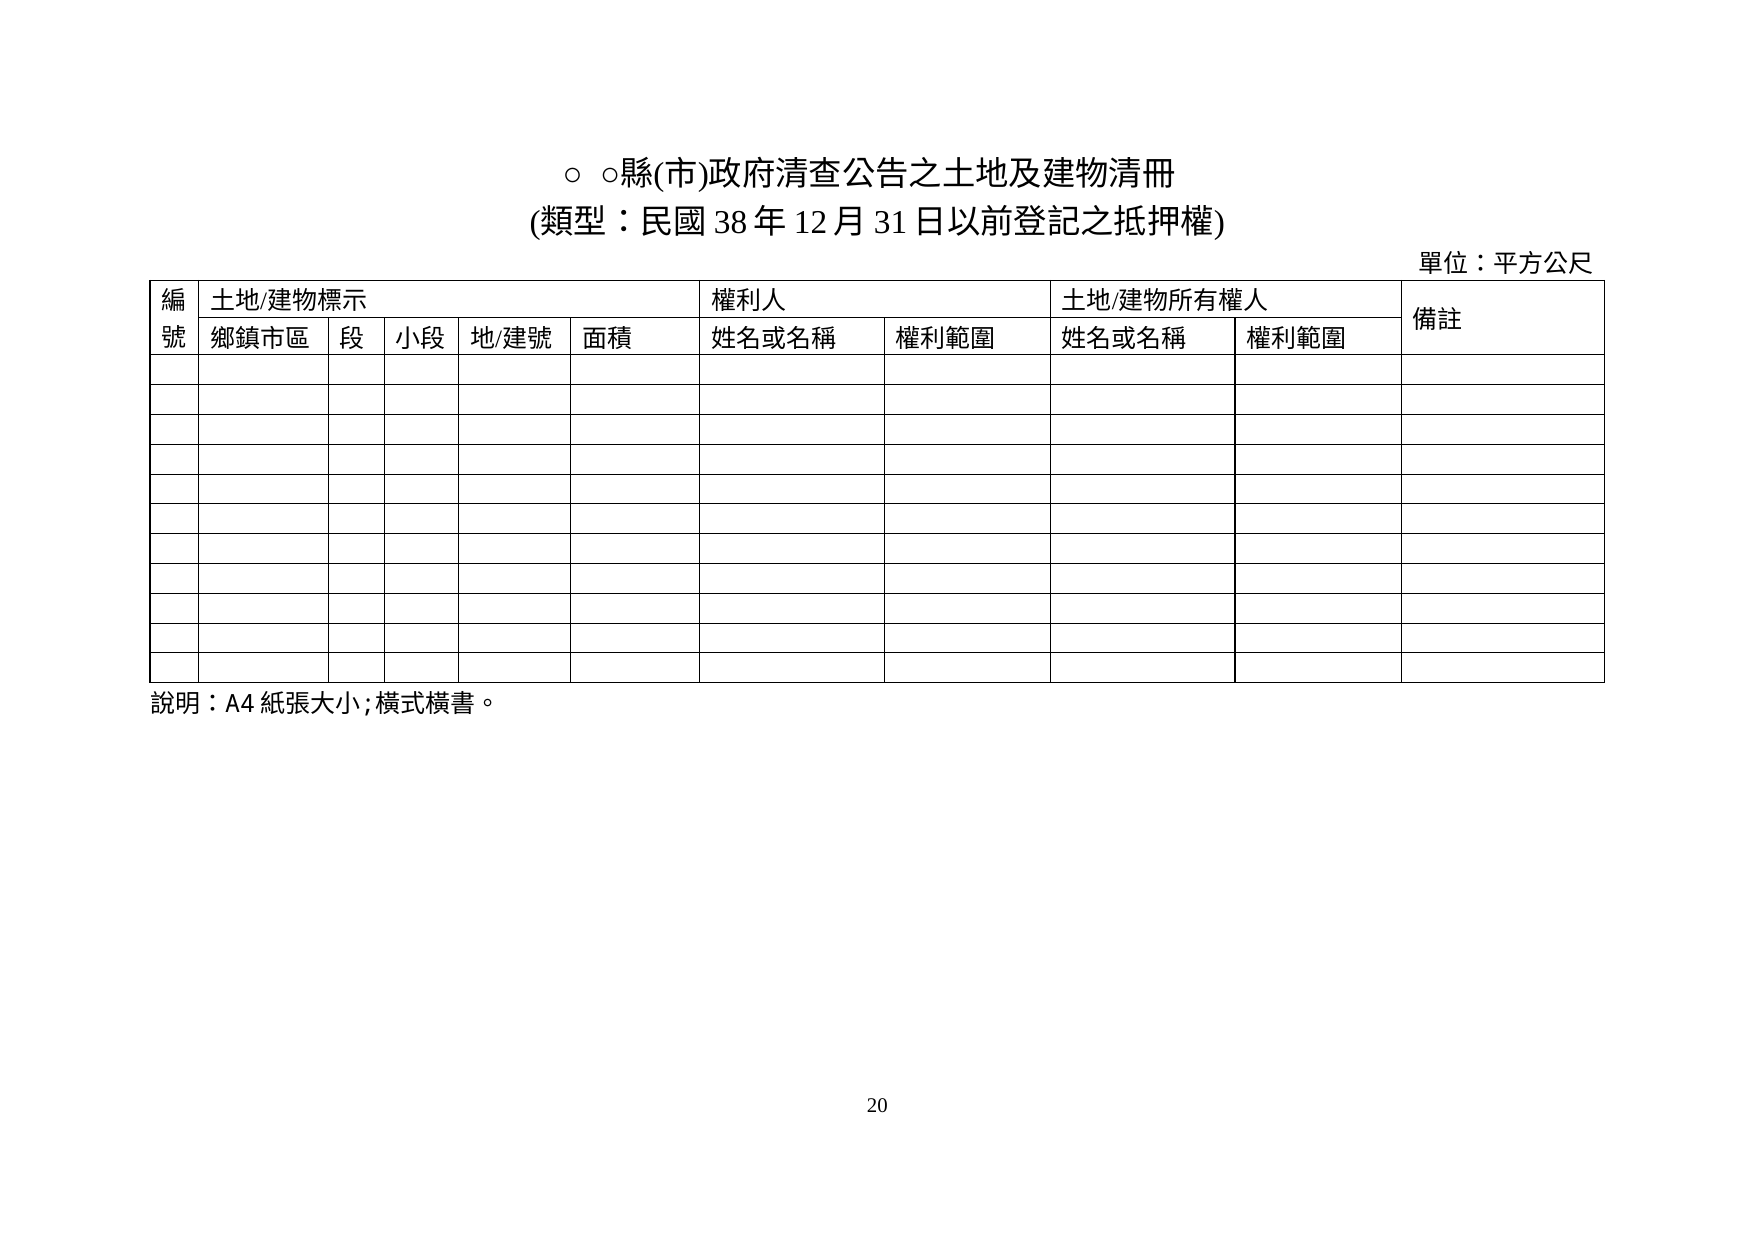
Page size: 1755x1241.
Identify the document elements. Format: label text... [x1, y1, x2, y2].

table_cell [1051, 564, 1234, 593]
table_cell [885, 445, 1050, 473]
table_cell [700, 504, 884, 533]
table_cell [1236, 415, 1401, 444]
table_cell [151, 594, 198, 622]
table_cell [151, 534, 198, 563]
table_cell [885, 385, 1050, 414]
table_cell 面積 [571, 318, 699, 354]
table_cell [885, 355, 1050, 384]
table_cell [385, 594, 458, 622]
table_cell 鄉鎮市區 [199, 318, 328, 354]
table_cell [329, 653, 384, 682]
table_cell [199, 653, 328, 682]
table_cell [385, 653, 458, 682]
table_cell [885, 475, 1050, 503]
table_cell [1051, 355, 1234, 384]
table_cell [459, 355, 570, 384]
table_cell [1402, 445, 1604, 473]
table_cell [885, 594, 1050, 622]
table_cell [459, 564, 570, 593]
table_cell [1051, 385, 1234, 414]
table_cell [1402, 594, 1604, 622]
table_cell [1051, 445, 1234, 473]
table_cell [199, 355, 328, 384]
table_cell [700, 445, 884, 473]
table_cell [571, 475, 699, 503]
table_cell [571, 415, 699, 444]
table_cell [329, 415, 384, 444]
table_cell [700, 475, 884, 503]
table_cell [199, 445, 328, 473]
table_cell [459, 445, 570, 473]
table_cell [1402, 504, 1604, 533]
table_cell [329, 475, 384, 503]
table_cell [885, 624, 1050, 652]
table_cell [199, 624, 328, 652]
table_cell [459, 594, 570, 622]
table_cell [1236, 504, 1401, 533]
table_cell [385, 415, 458, 444]
table_cell [1051, 475, 1234, 503]
table_cell [571, 355, 699, 384]
table_cell 權利範圍 [885, 318, 1050, 354]
table_cell 小段 [385, 318, 458, 354]
table_cell [885, 653, 1050, 682]
table_cell 編號 [151, 281, 198, 354]
table_cell [1236, 475, 1401, 503]
table_cell [151, 653, 198, 682]
table_cell [329, 534, 384, 563]
table_cell [1402, 385, 1604, 414]
table_cell [1051, 594, 1234, 622]
table_cell [1236, 653, 1401, 682]
table_cell [1402, 415, 1604, 444]
table_cell [1402, 624, 1604, 652]
table_cell [1236, 624, 1401, 652]
table_cell [571, 564, 699, 593]
table_cell [329, 624, 384, 652]
table_cell [1236, 385, 1401, 414]
table_cell [151, 504, 198, 533]
table_cell [385, 445, 458, 473]
table_cell [571, 534, 699, 563]
table_cell [1051, 504, 1234, 533]
table_cell [885, 504, 1050, 533]
table_cell [329, 385, 384, 414]
table_cell [385, 564, 458, 593]
table_cell [700, 624, 884, 652]
table_cell [151, 385, 198, 414]
table_cell [700, 415, 884, 444]
table_cell [1051, 534, 1234, 563]
table_cell 姓名或名稱 [700, 318, 884, 354]
table_cell [459, 504, 570, 533]
table_cell 備註 [1402, 281, 1604, 354]
table_cell [571, 385, 699, 414]
table_cell [199, 504, 328, 533]
table_cell [329, 504, 384, 533]
table_cell [571, 445, 699, 473]
table_cell [1402, 355, 1604, 384]
table_cell [571, 653, 699, 682]
table_cell [329, 355, 384, 384]
table_cell [151, 445, 198, 473]
table_cell [151, 564, 198, 593]
table_cell [385, 385, 458, 414]
table_cell [199, 594, 328, 622]
table_cell [1402, 564, 1604, 593]
table_cell [1236, 564, 1401, 593]
table_cell [1402, 534, 1604, 563]
table_cell [385, 624, 458, 652]
table_cell [459, 415, 570, 444]
table_cell 姓名或名稱 [1051, 318, 1234, 354]
table_cell [151, 355, 198, 384]
table_cell [151, 415, 198, 444]
table_cell [199, 534, 328, 563]
table_cell [151, 475, 198, 503]
table_cell [885, 415, 1050, 444]
table_cell [459, 475, 570, 503]
table_cell 地/建號 [459, 318, 570, 354]
table_cell 權利範圍 [1236, 318, 1401, 354]
table_cell [385, 504, 458, 533]
table_cell [199, 415, 328, 444]
table_cell [700, 534, 884, 563]
table_cell [459, 653, 570, 682]
table_cell [1236, 355, 1401, 384]
table_cell [329, 594, 384, 622]
table_cell [385, 355, 458, 384]
table_cell [1051, 415, 1234, 444]
table_header ○縣(市)政府清查公告之土地及建物清冊 (類型：民國38年12月31日以前登記之抵押權) 單位：平方公尺 [150, 147, 1604, 280]
table_cell [199, 475, 328, 503]
table_cell [329, 564, 384, 593]
table_cell [571, 504, 699, 533]
table_cell [329, 445, 384, 473]
table_cell [459, 624, 570, 652]
table_cell 土地/建物標示 [199, 281, 699, 317]
table_cell [1051, 624, 1234, 652]
table_cell [459, 385, 570, 414]
table_cell [700, 385, 884, 414]
table_cell [199, 385, 328, 414]
table_cell [571, 594, 699, 622]
table_cell [199, 564, 328, 593]
table_cell 權利人 [700, 281, 1050, 317]
table_cell [1236, 534, 1401, 563]
table_cell [700, 564, 884, 593]
table_cell [700, 594, 884, 622]
table_cell [1236, 445, 1401, 473]
text 說明：A4紙張大小;橫式橫書。 [150, 683, 1604, 719]
table_cell 土地/建物所有權人 [1051, 281, 1401, 317]
table_cell [1051, 653, 1234, 682]
table_cell [1402, 475, 1604, 503]
table_cell [885, 564, 1050, 593]
table_cell 段 [329, 318, 384, 354]
table_cell [385, 475, 458, 503]
table_cell [1402, 653, 1604, 682]
table_cell [700, 653, 884, 682]
table_cell [385, 534, 458, 563]
table_cell [700, 355, 884, 384]
table_cell [1236, 594, 1401, 622]
table_cell [571, 624, 699, 652]
table_cell [885, 534, 1050, 563]
table_cell [459, 534, 570, 563]
table_cell [151, 624, 198, 652]
